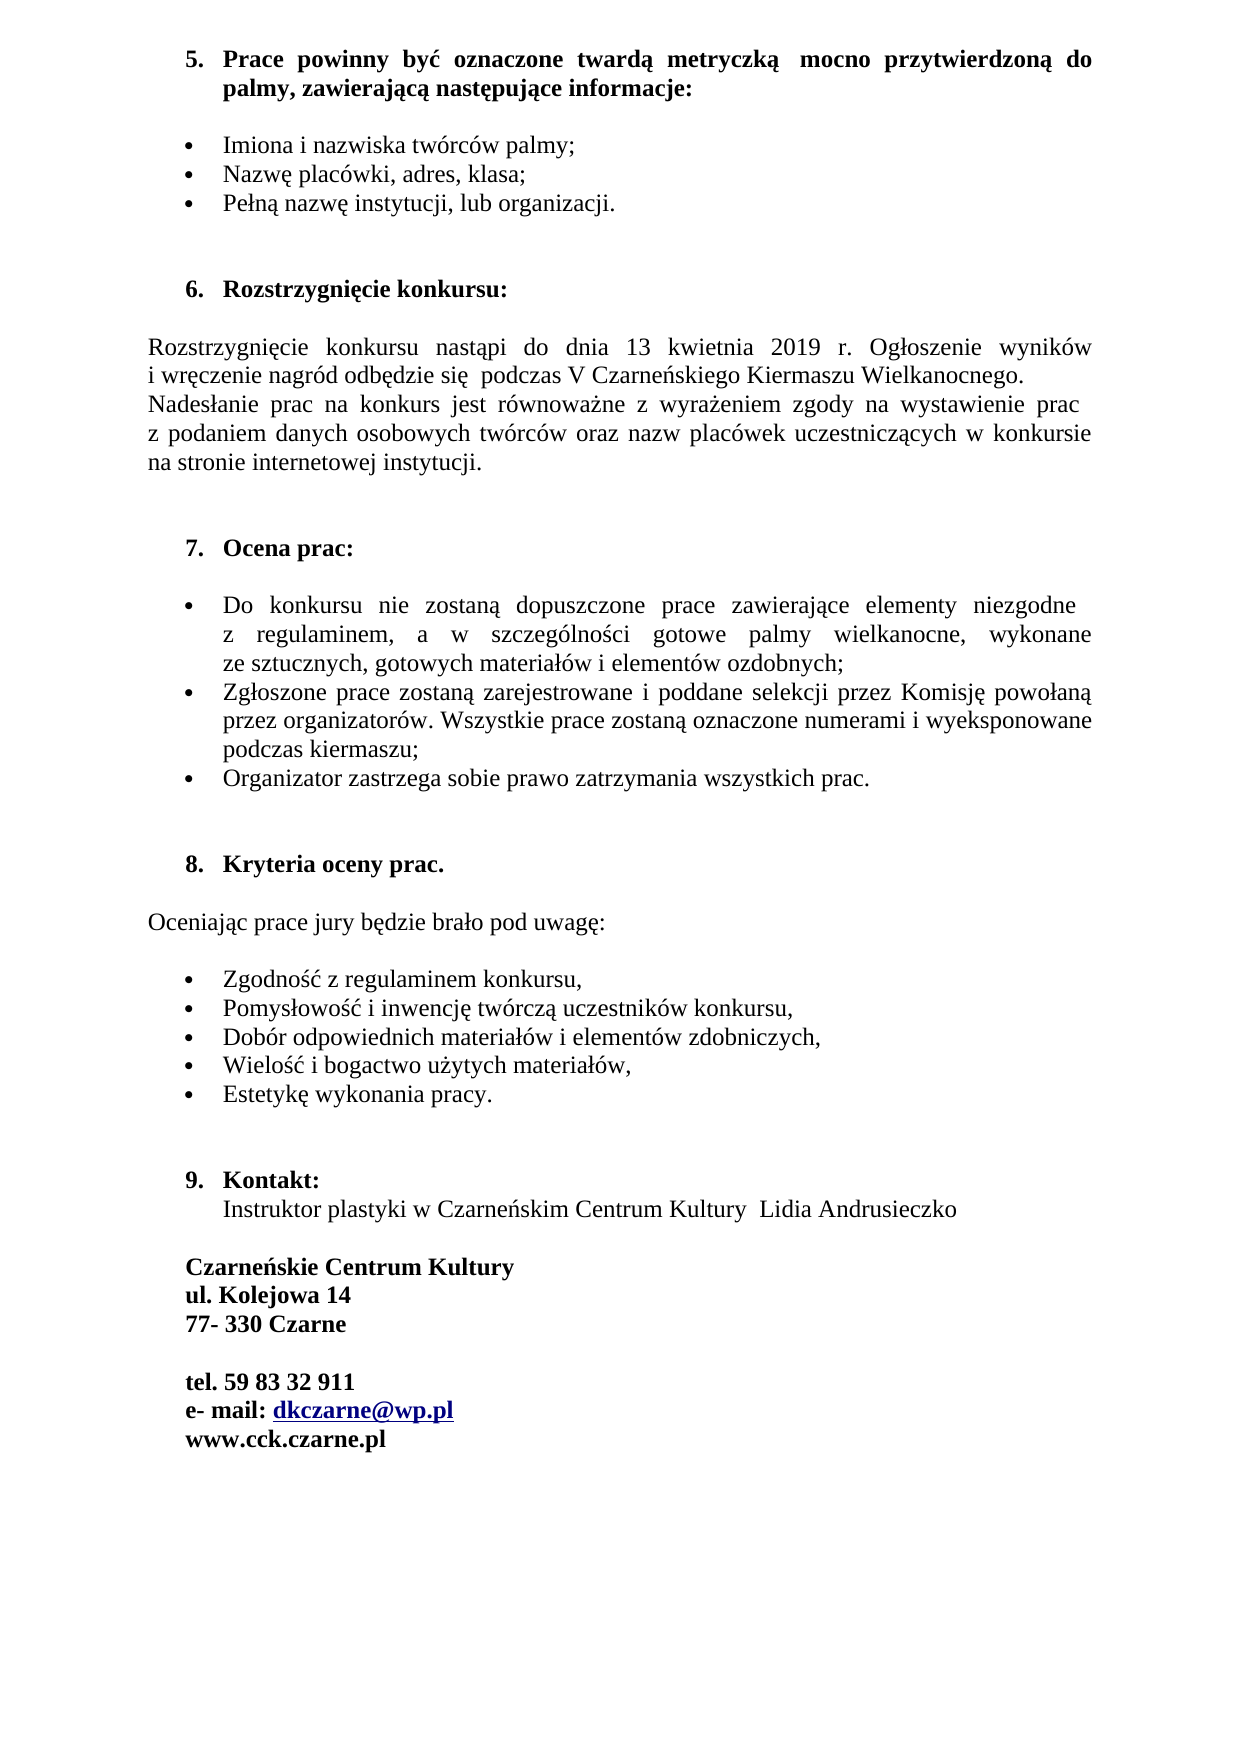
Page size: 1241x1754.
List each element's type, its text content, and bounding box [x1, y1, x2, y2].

list Rozstrzygnięcie konkursu: [185, 274, 1093, 303]
list Imiona i nazwiska twórców palmy; [185, 131, 1093, 159]
list Pomysłowość i inwencję twórczą uczestników konkursu, [185, 993, 1093, 1022]
list Dobór odpowiednich materiałów i elementów zdobniczych, [185, 1022, 1093, 1051]
list Prace powinny być oznaczone twardą metryczką mocno przytwierdzoną do palmy, zawierającą następujące informacje: [185, 44, 1093, 102]
list Estetykę wykonania pracy. [185, 1079, 1093, 1108]
text www.cck.czarne.pl [185, 1424, 1093, 1453]
list Zgodność z regulaminem konkursu, [185, 964, 1093, 993]
text Czarneńskie Centrum Kultury [185, 1252, 1093, 1281]
list Pełną nazwę instytucji, lub organizacji. [185, 188, 1093, 217]
text ul. Kolejowa 14 [185, 1281, 1093, 1309]
list Do konkursu nie zostaną dopuszczone prace zawierające elementy niezgodne z regulaminem, a w szczególności gotowe palmy wielkanocne, wykonane ze sztucznych, gotowych materiałów i elementów ozdobnych; [185, 591, 1093, 677]
text Nadesłanie prac na konkurs jest równoważne z wyrażeniem zgody na wystawienie prac z podaniem danych osobowych twórców oraz nazw placówek uczestniczących w konkursie na stronie internetowej instytucji. [148, 389, 1093, 476]
text Instruktor plastyki w Czarneńskim Centrum Kultury Lidia Andrusieczko [223, 1194, 1093, 1223]
text Rozstrzygnięcie konkursu nastąpi do dnia 13 kwietnia 2019 r. Ogłoszenie wyników i wręczenie nagród odbędzie się podczas V Czarneńskiego Kiermaszu Wielkanocnego. [148, 332, 1093, 389]
list Wielość i bogactwo użytych materiałów, [185, 1051, 1093, 1079]
text Oceniając prace jury będzie brało pod uwagę: [148, 907, 1093, 936]
list Kryteria oceny prac. [185, 849, 1093, 878]
list Organizator zastrzega sobie prawo zatrzymania wszystkich prac. [185, 763, 1093, 792]
list Nazwę placówki, adres, klasa; [185, 159, 1093, 188]
text tel. 59 83 32 911 [185, 1367, 1093, 1396]
list Kontakt: [185, 1166, 1093, 1194]
list Ocena prac: [185, 533, 1093, 562]
list Zgłoszone prace zostaną zarejestrowane i poddane selekcji przez Komisję powołaną przez organizatorów. Wszystkie prace zostaną oznaczone numerami i wyeksponowane podczas kiermaszu; [185, 677, 1093, 763]
text e- mail: dkczarne@wp.pl [185, 1396, 1093, 1424]
text 77- 330 Czarne [185, 1309, 1093, 1338]
